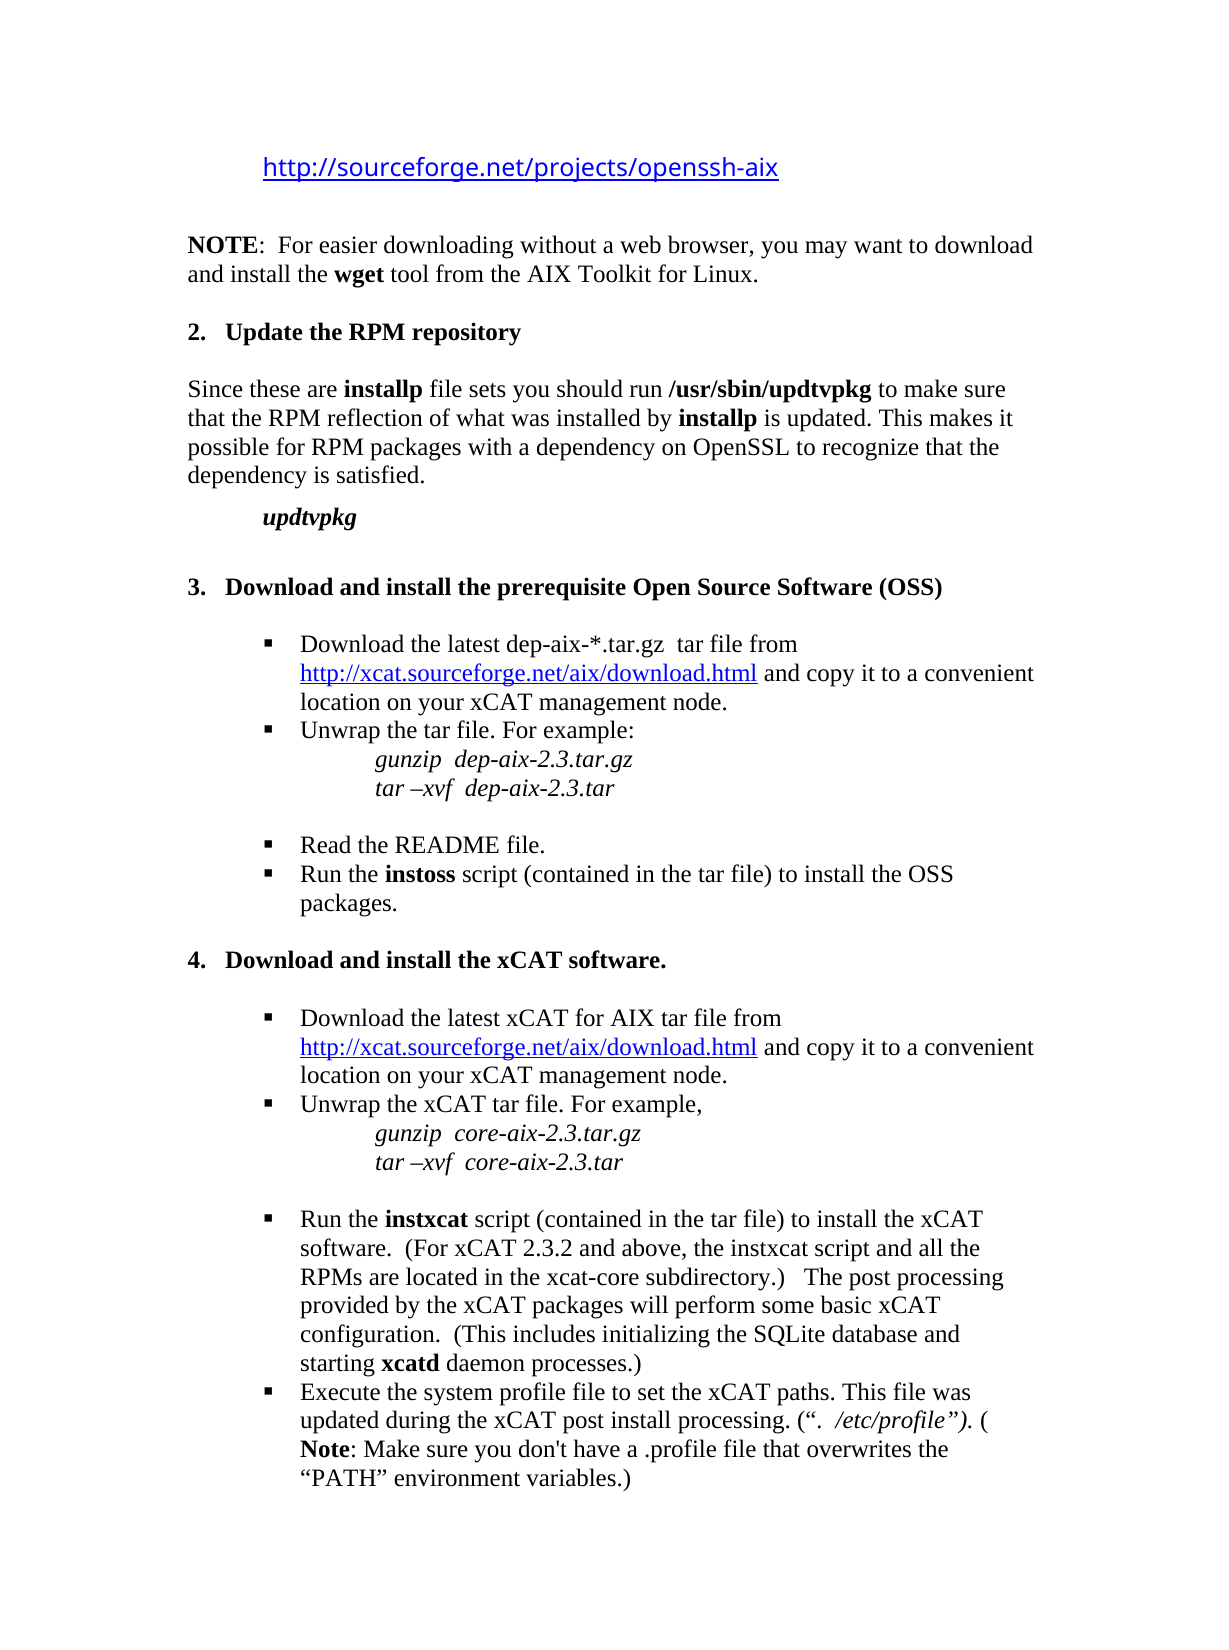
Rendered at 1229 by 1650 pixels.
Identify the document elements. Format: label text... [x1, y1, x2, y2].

text Since these are installp file sets you should run /usr/sbin/updtvpkg to make sure that the RPM reflection of what was installed by installp is updated. This makes it possible for RPM packages with a dependency on OpenSSL to recognize that the dependency is satisfied. [187, 374, 1041, 489]
list Download and install the prerequisite Open Source Software (OSS) [187, 572, 1041, 601]
list http://sourceforge.net/projects/openssh-aix [225, 150, 1041, 184]
list gunzip core-aix-2.3.tar.gz [337, 1118, 1041, 1147]
text updtvpkg [187, 502, 1041, 531]
list tar –xvf dep-aix-2.3.tar [337, 773, 1041, 802]
list tar –xvf core-aix-2.3.tar [337, 1147, 1041, 1176]
list Download and install the xCAT software. [187, 946, 1041, 974]
list Unwrap the tar file. For example: [262, 716, 1041, 744]
list Download the latest dep-aix-*.tar.gz tar file from http://xcat.sourceforge.net/aix/download.html and copy it to a convenient location on your xCAT management node. [262, 629, 1041, 716]
list Read the README file. [262, 831, 1041, 859]
list Update the RPM repository [187, 317, 1041, 346]
list NOTE: For easier downloading without a web browser, you may want to download and install the wget tool from the AIX Toolkit for Linux. [187, 231, 1041, 288]
list Download the latest xCAT for AIX tar file from http://xcat.sourceforge.net/aix/download.html and copy it to a convenient location on your xCAT management node. [262, 1003, 1041, 1089]
list Run the instoss script (contained in the tar file) to install the OSS packages. [262, 859, 1041, 917]
list gunzip dep-aix-2.3.tar.gz [337, 744, 1041, 773]
list Run the instxcat script (contained in the tar file) to install the xCAT software. (For xCAT 2.3.2 and above, the instxcat script and all the RPMs are located in the xcat-core subdirectory.) The post processing provided by the xCAT packages will perform some basic xCAT configuration. (This includes initializing the SQLite database and starting xcatd daemon processes.) [262, 1204, 1041, 1377]
list Unwrap the xCAT tar file. For example, [262, 1089, 1041, 1118]
list Execute the system profile file to set the xCAT paths. This file was updated during the xCAT post install processing. (“. /etc/profile”). ( Note: Make sure you don't have a .profile file that overwrites the “PATH” environment variables.) [262, 1377, 1041, 1492]
